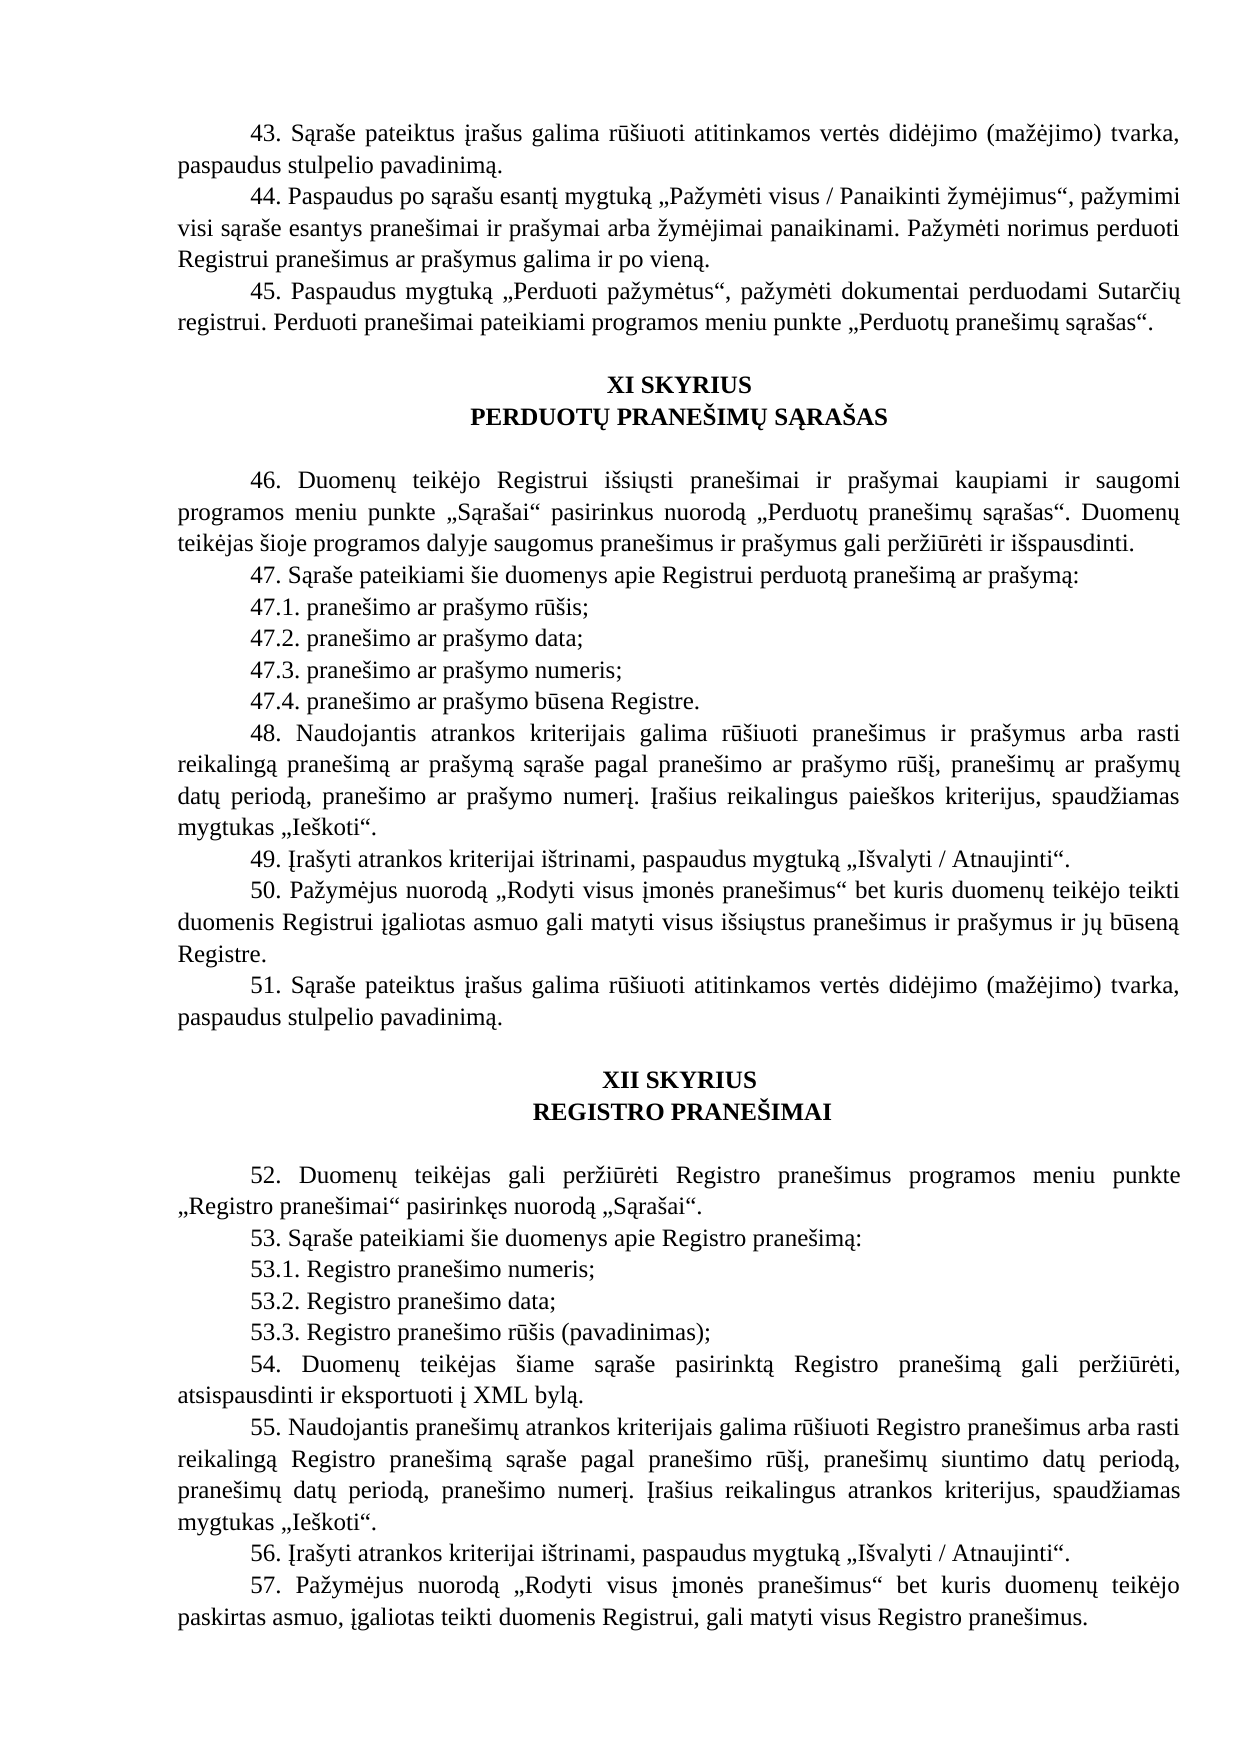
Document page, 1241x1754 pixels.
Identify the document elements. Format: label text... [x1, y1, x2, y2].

text XII SKYRIUS [177, 1065, 1181, 1094]
text 47.4. pranešimo ar prašymo būsena Registre. [177, 686, 1181, 715]
text 47.3. pranešimo ar prašymo numeris; [177, 655, 1181, 683]
text 53.1. Registro pranešimo numeris; [177, 1254, 1181, 1283]
text 53.3. Registro pranešimo rūšis (pavadinimas); [177, 1317, 1181, 1346]
text 50. Pažymėjus nuorodą „Rodyti visus įmonės pranešimus“ bet kuris duomenų teikėjo teikti duomenis Registrui įgaliotas asmuo gali matyti visus išsiųstus pranešimus ir prašymus ir jų būseną Registre. [177, 876, 1181, 967]
text 53. Sąraše pateikiami šie duomenys apie Registro pranešimą: [177, 1223, 1181, 1252]
text REGISTRO PRANEŠIMAI [177, 1097, 1181, 1125]
text 56. Įrašyti atrankos kriterijai ištrinami, paspaudus mygtuką „Išvalyti / Atnaujinti“. [177, 1538, 1181, 1567]
text 54. Duomenų teikėjas šiame sąraše pasirinktą Registro pranešimą gali peržiūrėti, atsispausdinti ir eksportuoti į XML bylą. [177, 1349, 1181, 1409]
text 51. Sąraše pateiktus įrašus galima rūšiuoti atitinkamos vertės didėjimo (mažėjimo) tvarka, paspaudus stulpelio pavadinimą. [177, 970, 1181, 1031]
text 43. Sąraše pateiktus įrašus galima rūšiuoti atitinkamos vertės didėjimo (mažėjimo) tvarka, paspaudus stulpelio pavadinimą. [177, 118, 1181, 178]
text 48. Naudojantis atrankos kriterijais galima rūšiuoti pranešimus ir prašymus arba rasti reikalingą pranešimą ar prašymą sąraše pagal pranešimo ar prašymo rūšį, pranešimų ar prašymų datų periodą, pranešimo ar prašymo numerį. Įrašius reikalingus paieškos kriterijus, spaudžiamas mygtukas „Ieškoti“. [177, 718, 1181, 841]
text 44. Paspaudus po sąrašu esantį mygtuką „Pažymėti visus / Panaikinti žymėjimus“, pažymimi visi sąraše esantys pranešimai ir prašymai arba žymėjimai panaikinami. Pažymėti norimus perduoti Registrui pranešimus ar prašymus galima ir po vieną. [177, 181, 1181, 273]
text 47. Sąraše pateikiami šie duomenys apie Registrui perduotą pranešimą ar prašymą: [177, 560, 1181, 589]
text 55. Naudojantis pranešimų atrankos kriterijais galima rūšiuoti Registro pranešimus arba rasti reikalingą Registro pranešimą sąraše pagal pranešimo rūšį, pranešimų siuntimo datų periodą, pranešimų datų periodą, pranešimo numerį. Įrašius reikalingus atrankos kriterijus, spaudžiamas mygtukas „Ieškoti“. [177, 1412, 1181, 1536]
text 47.1. pranešimo ar prašymo rūšis; [177, 592, 1181, 620]
text 46. Duomenų teikėjo Registrui išsiųsti pranešimai ir prašymai kaupiami ir saugomi programos meniu punkte „Sąrašai“ pasirinkus nuorodą „Perduotų pranešimų sąrašas“. Duomenų teikėjas šioje programos dalyje saugomus pranešimus ir prašymus gali peržiūrėti ir išspausdinti. [177, 465, 1181, 557]
text 57. Pažymėjus nuorodą „Rodyti visus įmonės pranešimus“ bet kuris duomenų teikėjo paskirtas asmuo, įgaliotas teikti duomenis Registrui, gali matyti visus Registro pranešimus. [177, 1570, 1181, 1630]
text 49. Įrašyti atrankos kriterijai ištrinami, paspaudus mygtuką „Išvalyti / Atnaujinti“. [177, 844, 1181, 873]
text PERDUOTŲ PRANEŠIMŲ SĄRAŠAS [177, 402, 1181, 431]
text 53.2. Registro pranešimo data; [177, 1286, 1181, 1315]
text 45. Paspaudus mygtuką „Perduoti pažymėtus“, pažymėti dokumentai perduodami Sutarčių registrui. Perduoti pranešimai pateikiami programos meniu punkte „Perduotų pranešimų sąrašas“. [177, 276, 1181, 336]
text 52. Duomenų teikėjas gali peržiūrėti Registro pranešimus programos meniu punkte „Registro pranešimai“ pasirinkęs nuorodą „Sąrašai“. [177, 1160, 1181, 1220]
text 47.2. pranešimo ar prašymo data; [177, 623, 1181, 652]
text XI SKYRIUS [177, 371, 1181, 399]
